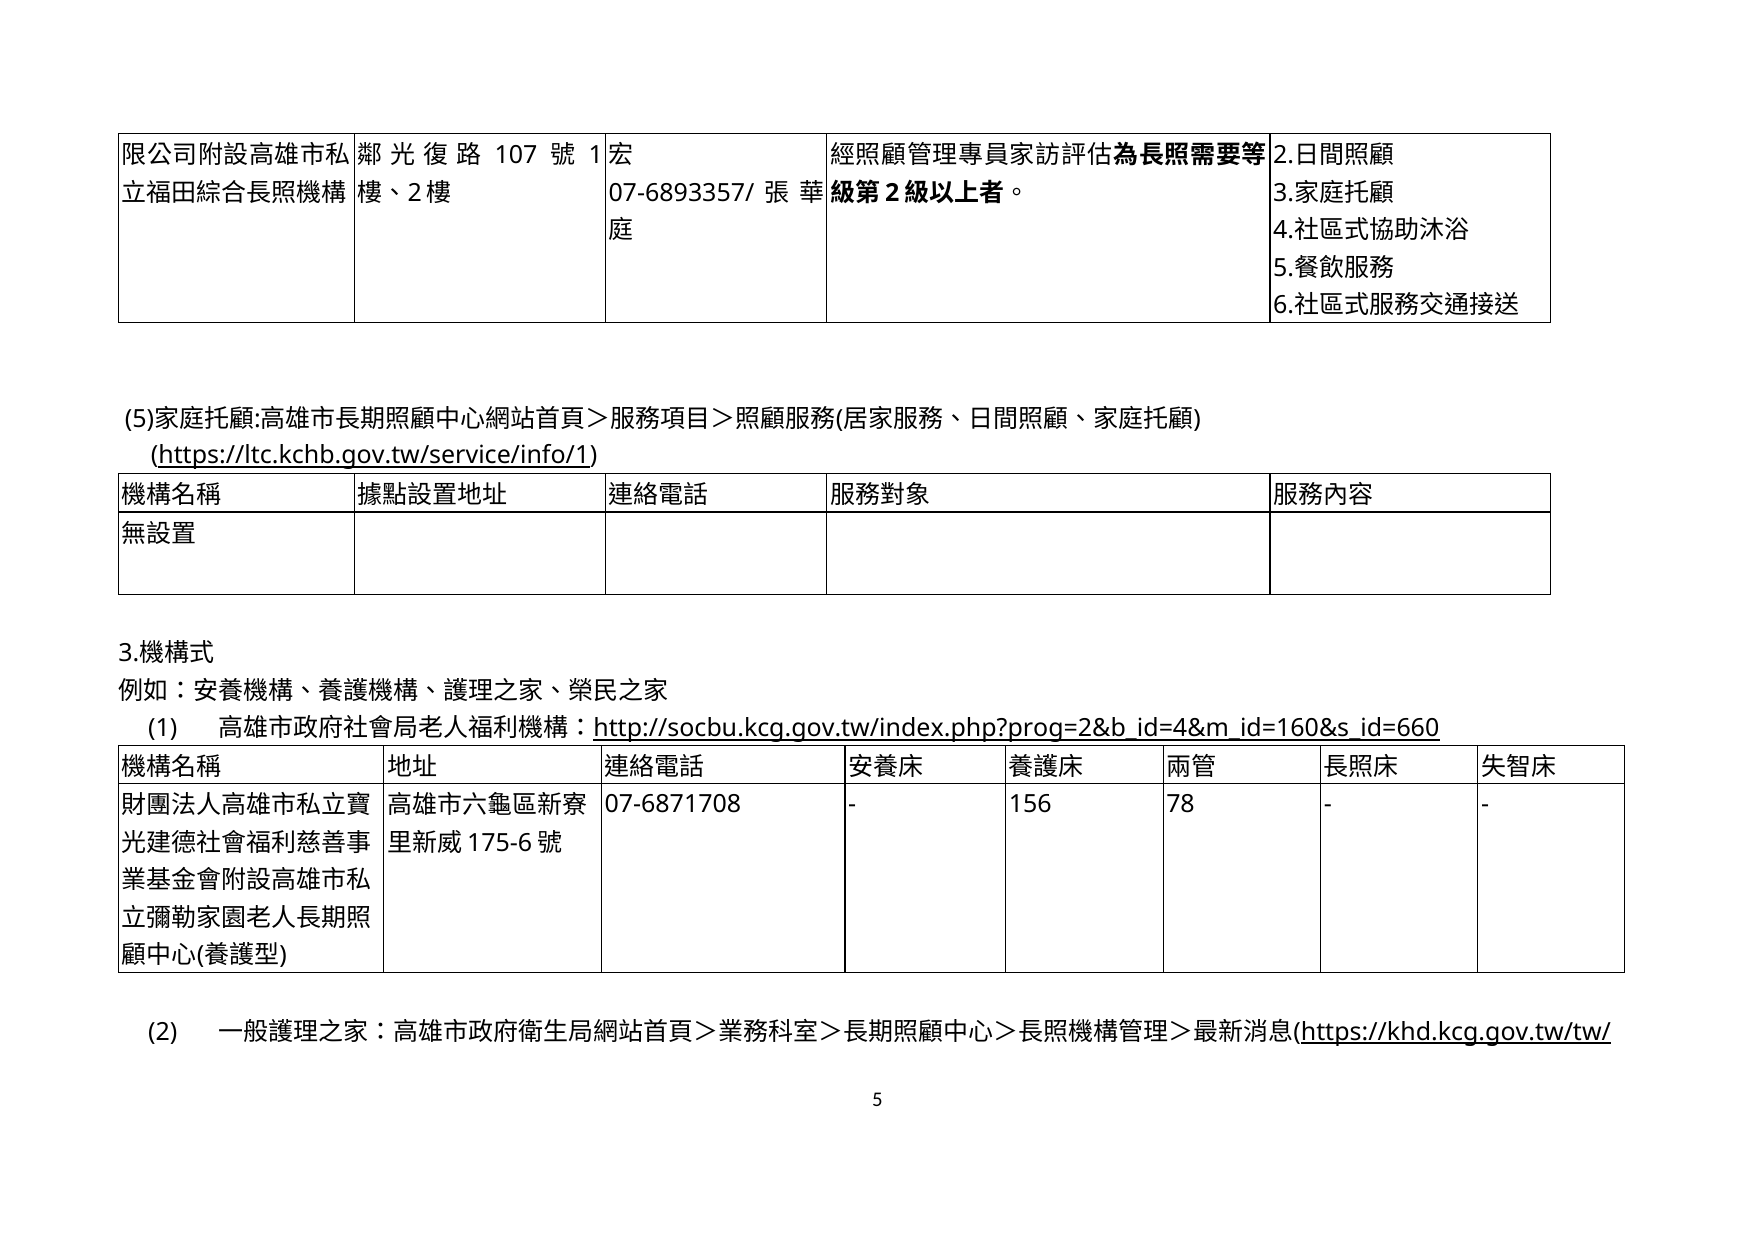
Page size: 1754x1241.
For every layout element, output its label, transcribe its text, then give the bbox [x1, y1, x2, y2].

table_cell - [1321, 784, 1477, 972]
table_cell 財團法人高雄市私立寶光建德社會福利慈善事業基金會附設高雄市私立彌勒家園老人長期照顧中心(養護型) [119, 784, 383, 972]
list 高雄市政府社會局老人福利機構：http://socbu.kcg.gov.tw/index.php?prog=2&b_id=4&m_id=160&s_id=660 [177, 707, 1636, 745]
table_header 地址 [384, 746, 601, 783]
table_header 養護床 [1006, 746, 1163, 783]
table_cell 156 [1006, 784, 1163, 972]
table_cell 高雄市六龜區新寮里新威175-6號 [384, 784, 601, 972]
table_header 機構名稱 [119, 474, 354, 511]
text 例如：安養機構、養護機構、護理之家、榮民之家 [118, 670, 1636, 707]
table_header 服務內容 [1271, 474, 1550, 511]
table_header 機構名稱 [119, 746, 383, 783]
table_cell 限公司附設高雄市私立福田綜合長照機構 [119, 134, 354, 322]
table_header 據點設置地址 [355, 474, 605, 511]
table_cell 無設置 [119, 513, 354, 594]
table_cell [827, 513, 1269, 594]
table_header 兩管 [1164, 746, 1320, 783]
table_header 連絡電話 [602, 746, 844, 783]
list 一般護理之家：高雄市政府衛生局網站首頁＞業務科室＞長期照顧中心＞長照機構管理＞最新消息(https://khd.kcg.gov.tw/tw/ [177, 1010, 1636, 1048]
table_cell [355, 513, 605, 594]
table_cell 2.日間照顧 3.家庭托顧 4.社區式協助沐浴 5.餐飲服務 6.社區式服務交通接送 [1271, 134, 1550, 322]
table_cell - [846, 784, 1005, 972]
table_cell 78 [1164, 784, 1320, 972]
text (5)家庭托顧:高雄市長期照顧中心網站首頁＞服務項目＞照顧服務(居家服務、日間照顧、家庭托顧) (https://ltc.kchb.gov.tw/service/info/1) [118, 398, 1636, 473]
table_cell 07-6871708 [602, 784, 844, 972]
text 3.機構式 [118, 632, 1636, 670]
table_cell 經照顧管理專員家訪評估為長照需要等級第2級以上者。 [827, 134, 1269, 322]
table_cell [1271, 513, 1550, 594]
table_cell 宏 07-6893357/張華庭 [606, 134, 826, 322]
table_cell - [1478, 784, 1624, 972]
table_header 服務對象 [827, 474, 1269, 511]
table_header 失智床 [1478, 746, 1624, 783]
table_cell [606, 513, 826, 594]
table_header 安養床 [846, 746, 1005, 783]
table_cell 鄰光復路107號1樓、2樓 [355, 134, 605, 322]
table_header 連絡電話 [606, 474, 826, 511]
table_header 長照床 [1321, 746, 1477, 783]
